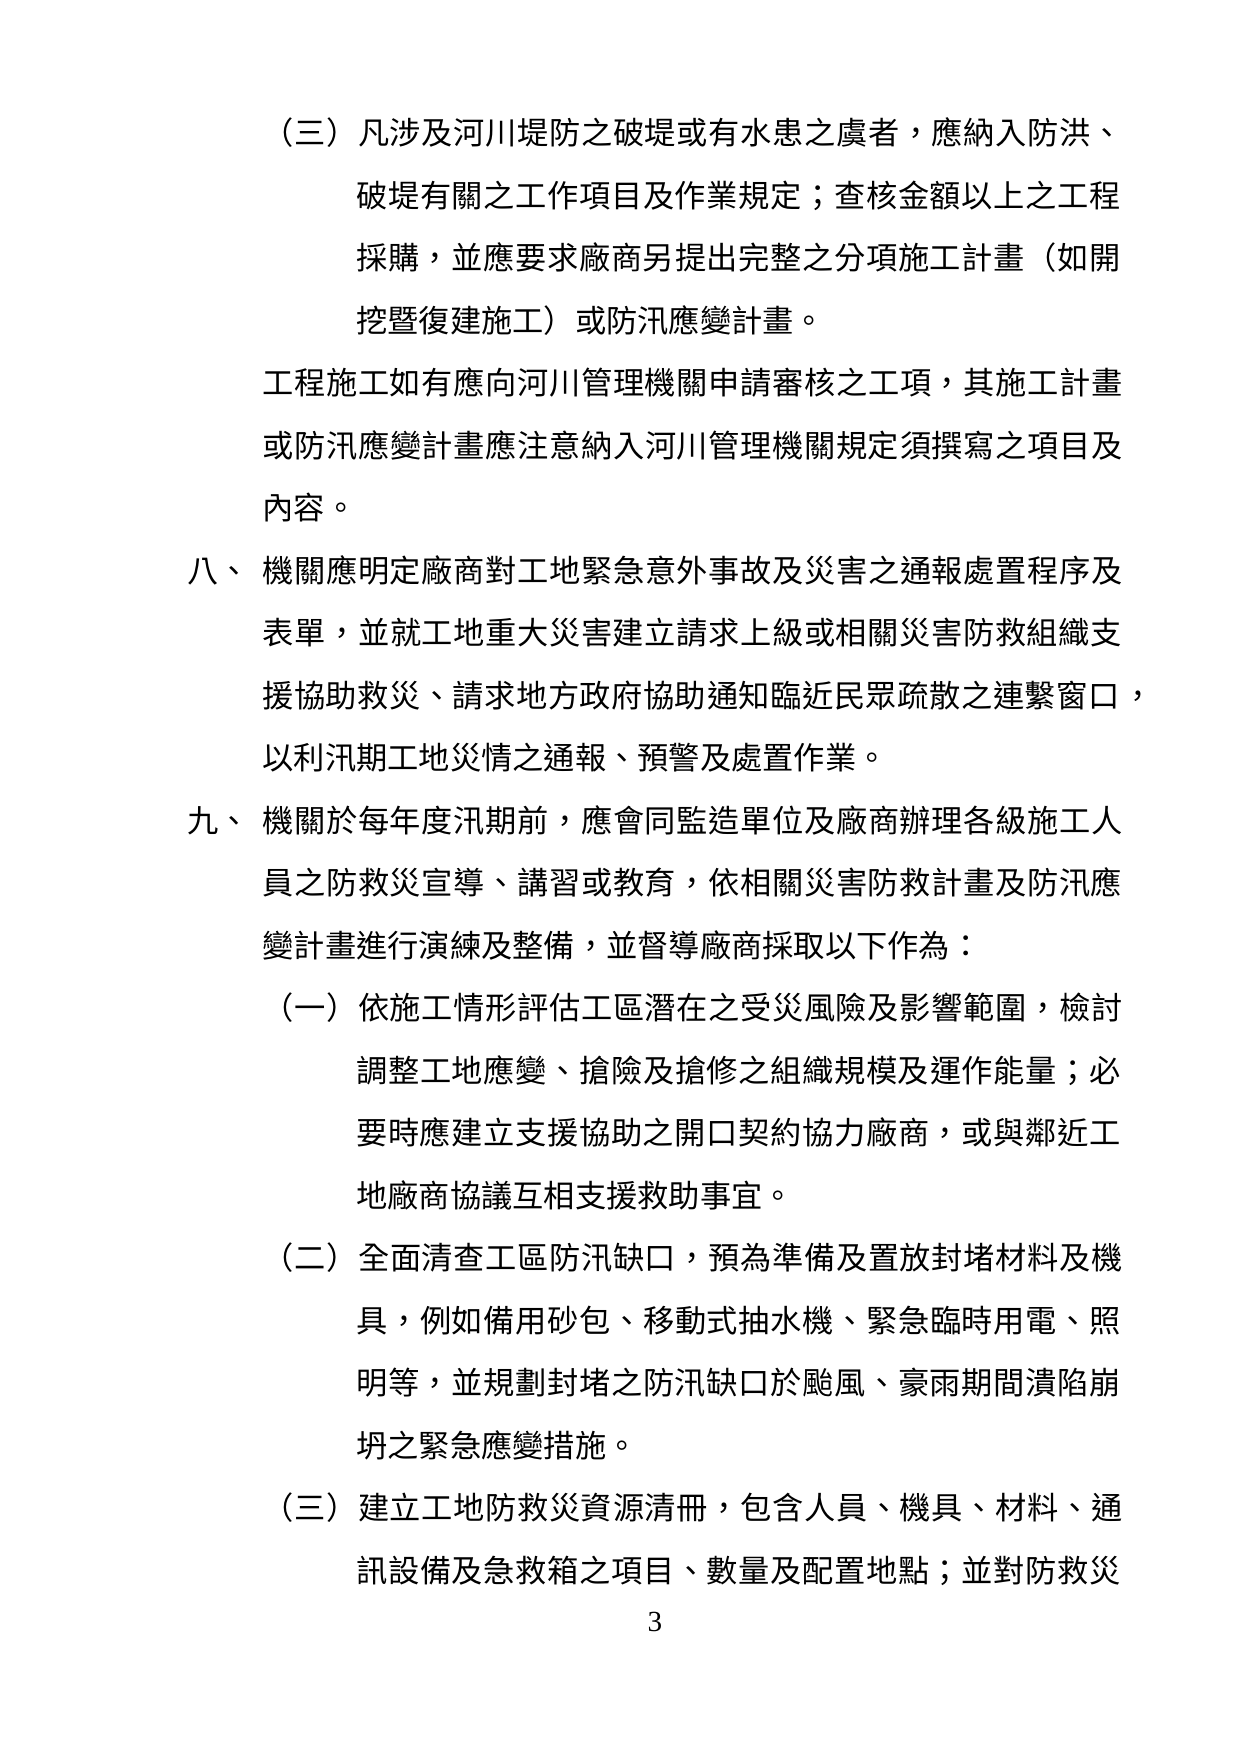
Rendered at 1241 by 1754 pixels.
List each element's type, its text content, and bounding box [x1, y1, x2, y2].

text （三）凡涉及河川堤防之破堤或有水患之虞者，應納入防洪、破堤有關之工作項目及作業規定；查核金額以上之工程採購，並應要求廠商另提出完整之分項施工計畫（如開挖暨復建施工）或防汛應變計畫。 [262, 89, 1122, 339]
text 八、 機關應明定廠商對工地緊急意外事故及災害之通報處置程序及表單，並就工地重大災害建立請求上級或相關災害防救組織支援協助救災、請求地方政府協助通知臨近民眾疏散之連繫窗口，以利汛期工地災情之通報、預警及處置作業。 [187, 527, 1122, 777]
text （一）依施工情形評估工區潛在之受災風險及影響範圍，檢討調整工地應變、搶險及搶修之組織規模及運作能量；必要時應建立支援協助之開口契約協力廠商，或與鄰近工地廠商協議互相支援救助事宜。 [262, 964, 1122, 1214]
text 九、 機關於每年度汛期前，應會同監造單位及廠商辦理各級施工人員之防救災宣導、講習或教育，依相關災害防救計畫及防汛應變計畫進行演練及整備，並督導廠商採取以下作為： [187, 777, 1122, 964]
text （二）全面清查工區防汛缺口，預為準備及置放封堵材料及機具，例如備用砂包、移動式抽水機、緊急臨時用電、照明等，並規劃封堵之防汛缺口於颱風、豪雨期間潰陷崩坍之緊急應變措施。 [262, 1214, 1122, 1464]
text （三）建立工地防救災資源清冊，包含人員、機具、材料、通訊設備及急救箱之項目、數量及配置地點；並對防救災 [262, 1464, 1122, 1589]
text 工程施工如有應向河川管理機關申請審核之工項，其施工計畫或防汛應變計畫應注意納入河川管理機關規定須撰寫之項目及內容。 [262, 339, 1122, 527]
